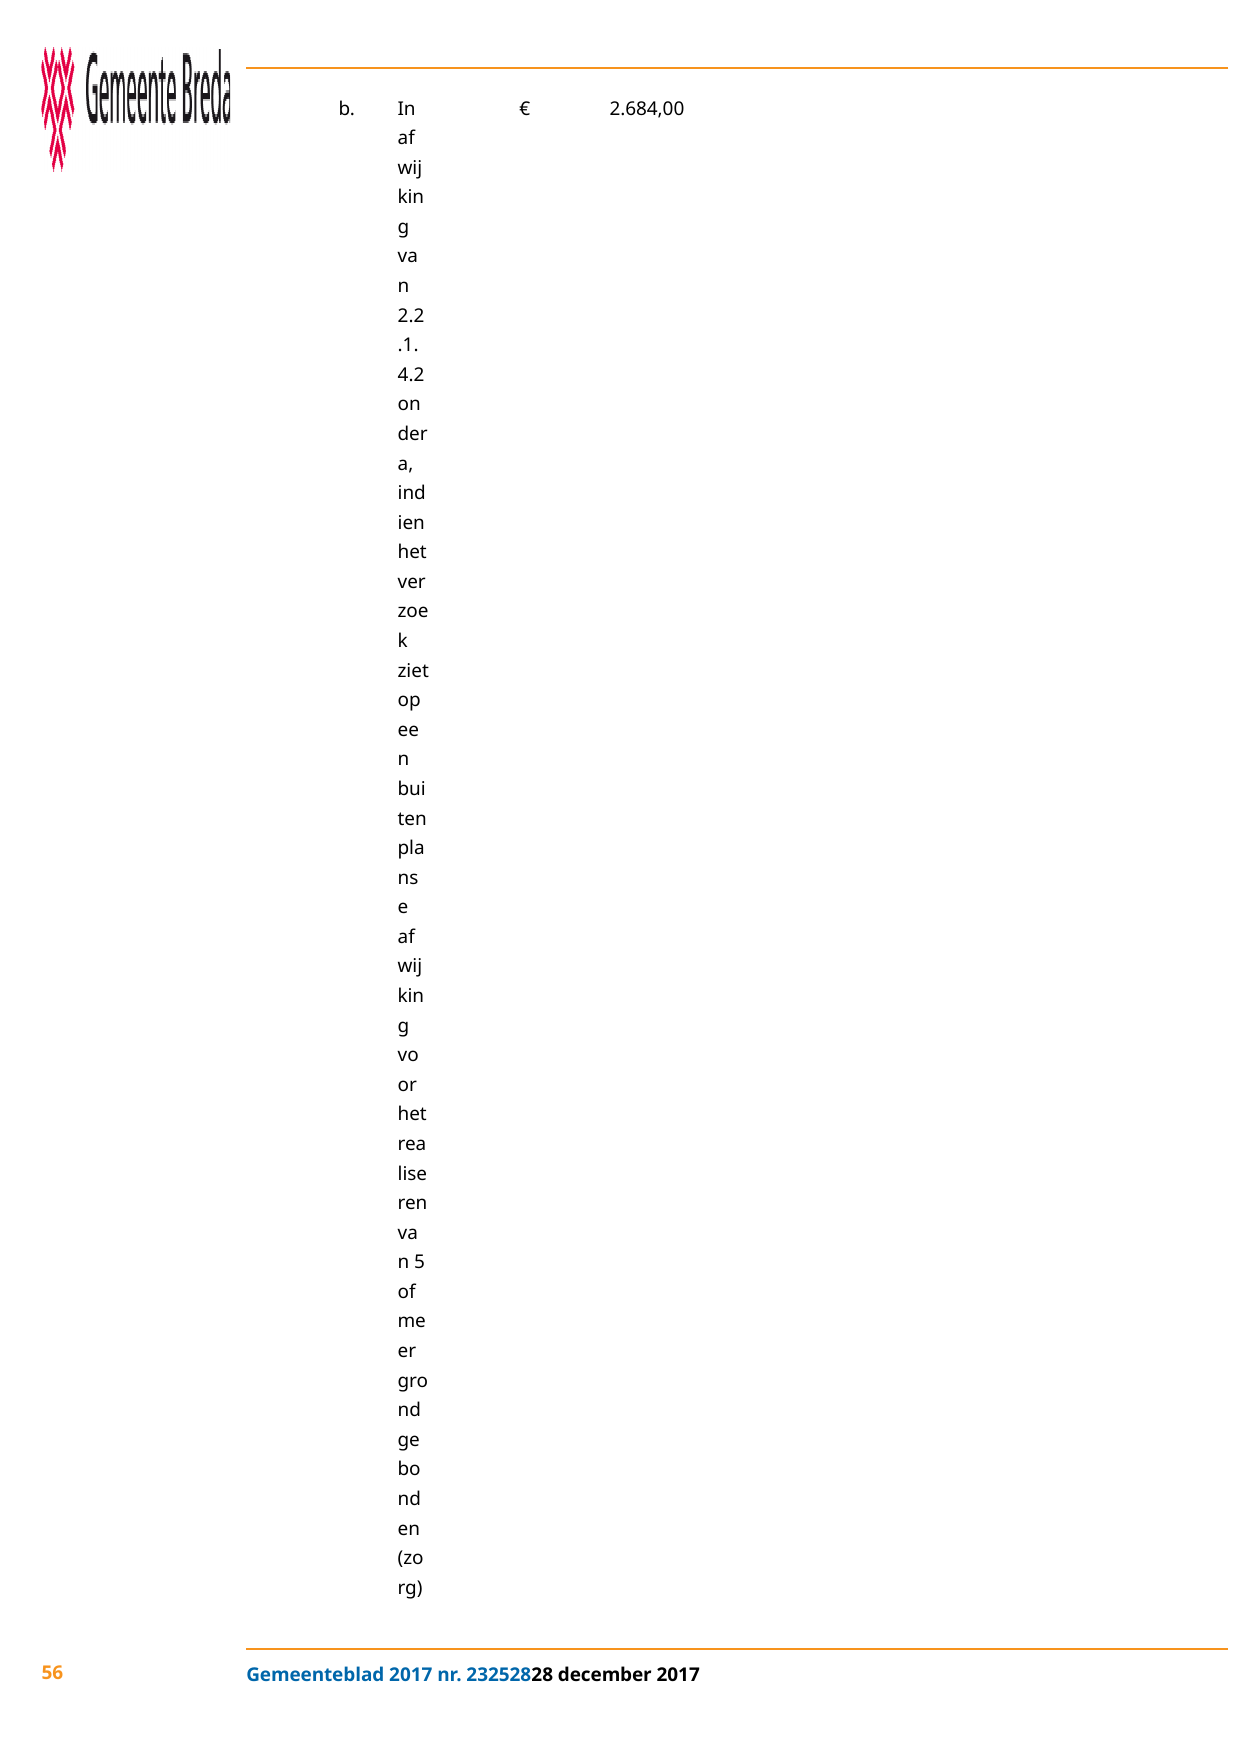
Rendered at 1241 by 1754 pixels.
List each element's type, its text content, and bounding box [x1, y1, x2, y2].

table_cell [248, 95, 338, 1600]
table_cell 2.684,00 [609, 95, 700, 1600]
table_cell [429, 95, 519, 1600]
table_cell In afwijking van 2.2.1.4.2 onder a, indien het verzoek ziet op een buitenplanse afwijking voor het realiseren van 5 of meer grondgebonden (zorg) [338, 95, 429, 1600]
picture [41, 47, 231, 172]
table_cell € [519, 95, 609, 1600]
